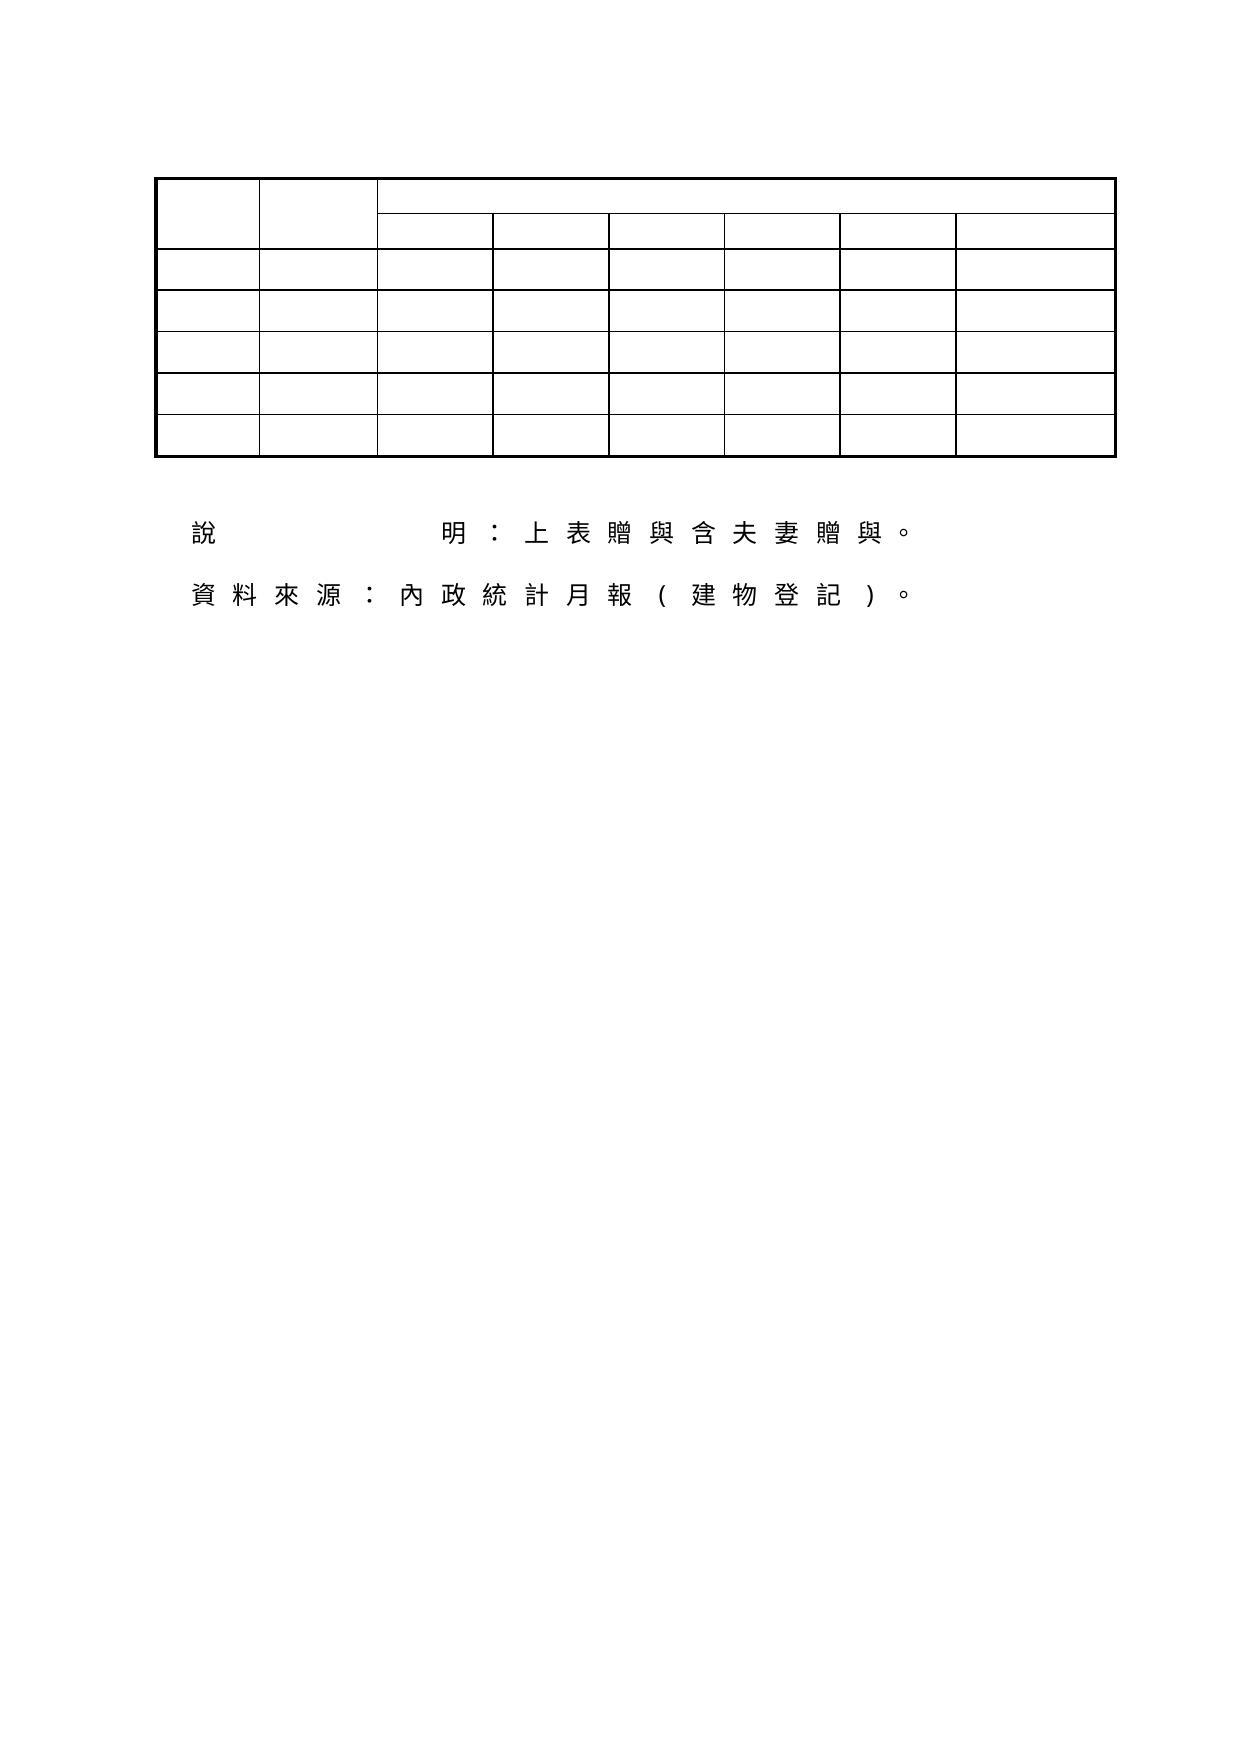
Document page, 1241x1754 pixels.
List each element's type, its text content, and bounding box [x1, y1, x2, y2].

table_cell 49,209 [957, 374, 1114, 413]
table_cell 38,306 [957, 291, 1114, 331]
table_cell 35,055 [957, 250, 1114, 289]
table_cell 119,459 [260, 374, 377, 413]
table_cell 5,117 [610, 374, 724, 413]
table_header 所有權第一次登記 [260, 180, 377, 248]
table_cell 42,994 [841, 291, 955, 331]
table_cell 109 [158, 415, 259, 455]
table_cell 39,853 [957, 415, 1114, 455]
table_cell 5,269 [610, 415, 724, 455]
table_cell 474,579 [378, 415, 492, 455]
table_cell 繼承 [725, 214, 839, 248]
table_header 項目 年度 [158, 180, 259, 248]
table_cell 418,546 [378, 332, 492, 372]
table_cell 326,589 [494, 415, 608, 455]
table_cell 108 [158, 374, 259, 413]
table_cell 36,005 [957, 332, 1114, 372]
table_cell 41,716 [841, 250, 955, 289]
table_cell 405,806 [378, 291, 492, 331]
table_cell 4,899 [610, 291, 724, 331]
table_cell 456,234 [378, 374, 492, 413]
table_cell 116,589 [260, 332, 377, 372]
table_cell 122,307 [260, 250, 377, 289]
table_cell 57,677 [725, 374, 839, 413]
table_cell 107 [158, 332, 259, 372]
table_cell 4,630 [610, 250, 724, 289]
table_cell 其他 [957, 214, 1114, 248]
table_cell 56,315 [725, 332, 839, 372]
text 資料來源：內政統計月報(建物登記)。 [153, 552, 1087, 615]
table_cell 378,661 [378, 250, 492, 289]
table_cell 買賣 [494, 214, 608, 248]
table_header 移轉登記 [378, 180, 1114, 213]
table_cell 51,864 [725, 250, 839, 289]
table_cell 贈與 [841, 214, 955, 248]
table_cell 53,521 [725, 291, 839, 331]
table_cell 277,967 [494, 332, 608, 372]
table_cell 106 [158, 291, 259, 331]
table_cell 117,363 [260, 415, 377, 455]
table_cell 43,025 [841, 332, 955, 372]
table_cell 59,109 [725, 415, 839, 455]
table_cell 110,419 [260, 291, 377, 331]
table_cell 300,275 [494, 374, 608, 413]
table_cell 43,759 [841, 415, 955, 455]
table_cell 拍賣 [610, 214, 724, 248]
table_cell 5,234 [610, 332, 724, 372]
table_cell 105 [158, 250, 259, 289]
table_cell 合計 [378, 214, 492, 248]
text 說 明：上表贈與含夫妻贈與。 [153, 490, 1058, 552]
table_cell 245,396 [494, 250, 608, 289]
table_cell 266,086 [494, 291, 608, 331]
table_cell 43,956 [841, 374, 955, 413]
